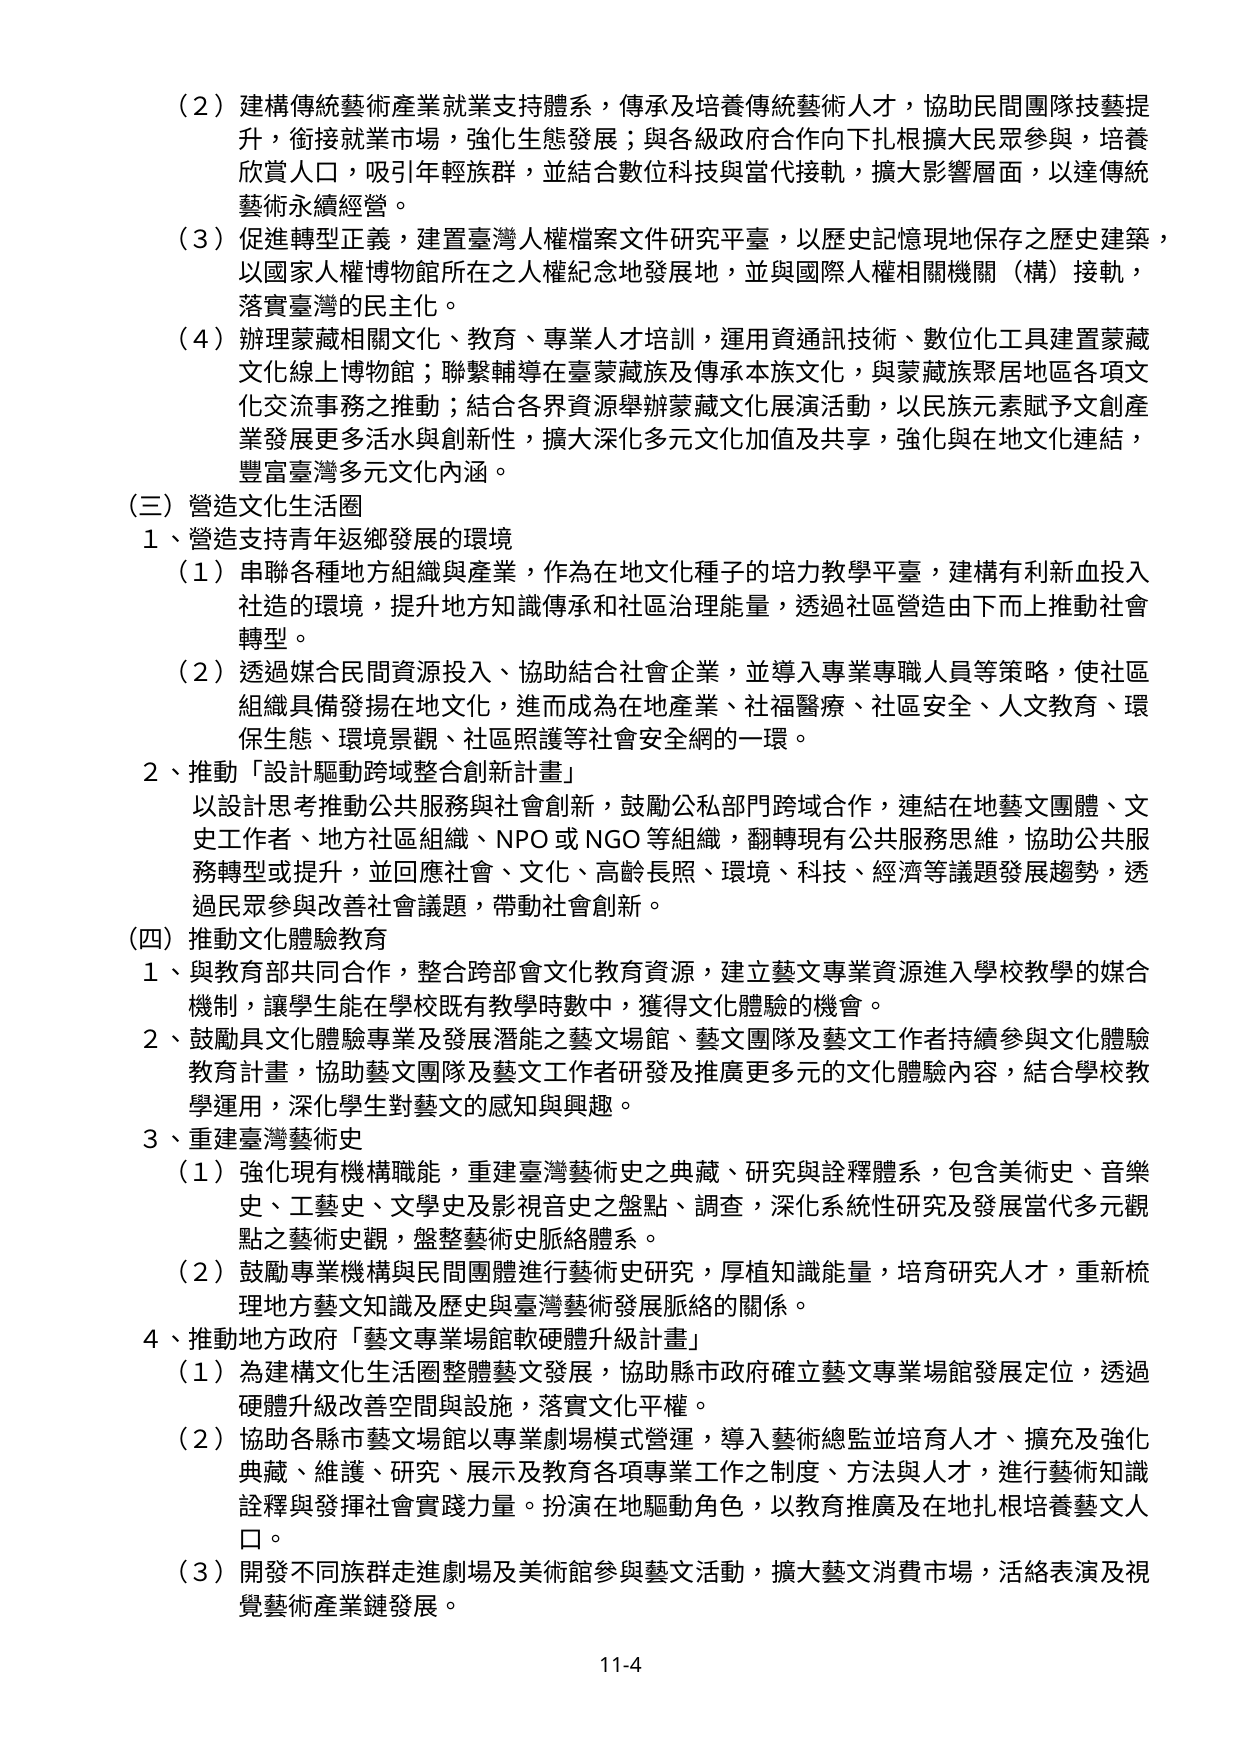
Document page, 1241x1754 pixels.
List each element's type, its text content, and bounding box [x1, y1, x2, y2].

text （３）開發不同族群走進劇場及美術館參與藝文活動，擴大藝文消費市場，活絡表演及視覺藝術產業鏈發展。 [163, 1555, 1152, 1622]
text ２、推動「設計驅動跨域整合創新計畫」 [138, 755, 1152, 788]
text （四）推動文化體驗教育 [113, 922, 1152, 955]
text （１）為建構文化生活圈整體藝文發展，協助縣市政府確立藝文專業場館發展定位，透過硬體升級改善空間與設施，落實文化平權。 [163, 1355, 1152, 1422]
text （４）辦理蒙藏相關文化、教育、專業人才培訓，運用資通訊技術、數位化工具建置蒙藏文化線上博物館；聯繫輔導在臺蒙藏族及傳承本族文化，與蒙藏族聚居地區各項文化交流事務之推動；結合各界資源舉辦蒙藏文化展演活動，以民族元素賦予文創產業發展更多活水與創新性，擴大深化多元文化加值及共享，強化與在地文化連結，豐富臺灣多元文化內涵。 [163, 322, 1152, 488]
text （三）營造文化生活圈 [113, 488, 1152, 522]
text １、與教育部共同合作，整合跨部會文化教育資源，建立藝文專業資源進入學校教學的媒合機制，讓學生能在學校既有教學時數中，獲得文化體驗的機會。 [138, 955, 1152, 1022]
text １、營造支持青年返鄉發展的環境 [138, 522, 1152, 555]
text （２）建構傳統藝術產業就業支持體系，傳承及培養傳統藝術人才，協助民間團隊技藝提升，銜接就業市場，強化生態發展；與各級政府合作向下扎根擴大民眾參與，培養欣賞人口，吸引年輕族群，並結合數位科技與當代接軌，擴大影響層面，以達傳統藝術永續經營。 [163, 88, 1152, 222]
text ２、鼓勵具文化體驗專業及發展潛能之藝文場館、藝文團隊及藝文工作者持續參與文化體驗教育計畫，協助藝文團隊及藝文工作者研發及推廣更多元的文化體驗內容，結合學校教學運用，深化學生對藝文的感知與興趣。 [138, 1022, 1152, 1122]
text （１）強化現有機構職能，重建臺灣藝術史之典藏、研究與詮釋體系，包含美術史、音樂史、工藝史、文學史及影視音史之盤點、調查，深化系統性研究及發展當代多元觀點之藝術史觀，盤整藝術史脈絡體系。 [163, 1155, 1152, 1255]
text 以設計思考推動公共服務與社會創新，鼓勵公私部門跨域合作，連結在地藝文團體、文史工作者、地方社區組織、NPO或NGO等組織，翻轉現有公共服務思維，協助公共服務轉型或提升，並回應社會、文化、高齡長照、環境、科技、經濟等議題發展趨勢，透過民眾參與改善社會議題，帶動社會創新。 [192, 788, 1152, 922]
text （１）串聯各種地方組織與產業，作為在地文化種子的培力教學平臺，建構有利新血投入社造的環境，提升地方知識傳承和社區治理能量，透過社區營造由下而上推動社會轉型。 [163, 555, 1152, 655]
text ３、重建臺灣藝術史 [138, 1122, 1152, 1155]
text （２）透過媒合民間資源投入、協助結合社會企業，並導入專業專職人員等策略，使社區組織具備發揚在地文化，進而成為在地產業、社福醫療、社區安全、人文教育、環保生態、環境景觀、社區照護等社會安全網的一環。 [163, 655, 1152, 755]
text （２）鼓勵專業機構與民間團體進行藝術史研究，厚植知識能量，培育研究人才，重新梳理地方藝文知識及歷史與臺灣藝術發展脈絡的關係。 [163, 1255, 1152, 1322]
text ４、推動地方政府「藝文專業場館軟硬體升級計畫」 [138, 1322, 1152, 1355]
text （３）促進轉型正義，建置臺灣人權檔案文件研究平臺，以歷史記憶現地保存之歷史建築，以國家人權博物館所在之人權紀念地發展地，並與國際人權相關機關（構）接軌，落實臺灣的民主化。 [163, 222, 1152, 322]
text （２）協助各縣市藝文場館以專業劇場模式營運，導入藝術總監並培育人才、擴充及強化典藏、維護、研究、展示及教育各項專業工作之制度、方法與人才，進行藝術知識詮釋與發揮社會實踐力量。扮演在地驅動角色，以教育推廣及在地扎根培養藝文人口。 [163, 1422, 1152, 1555]
